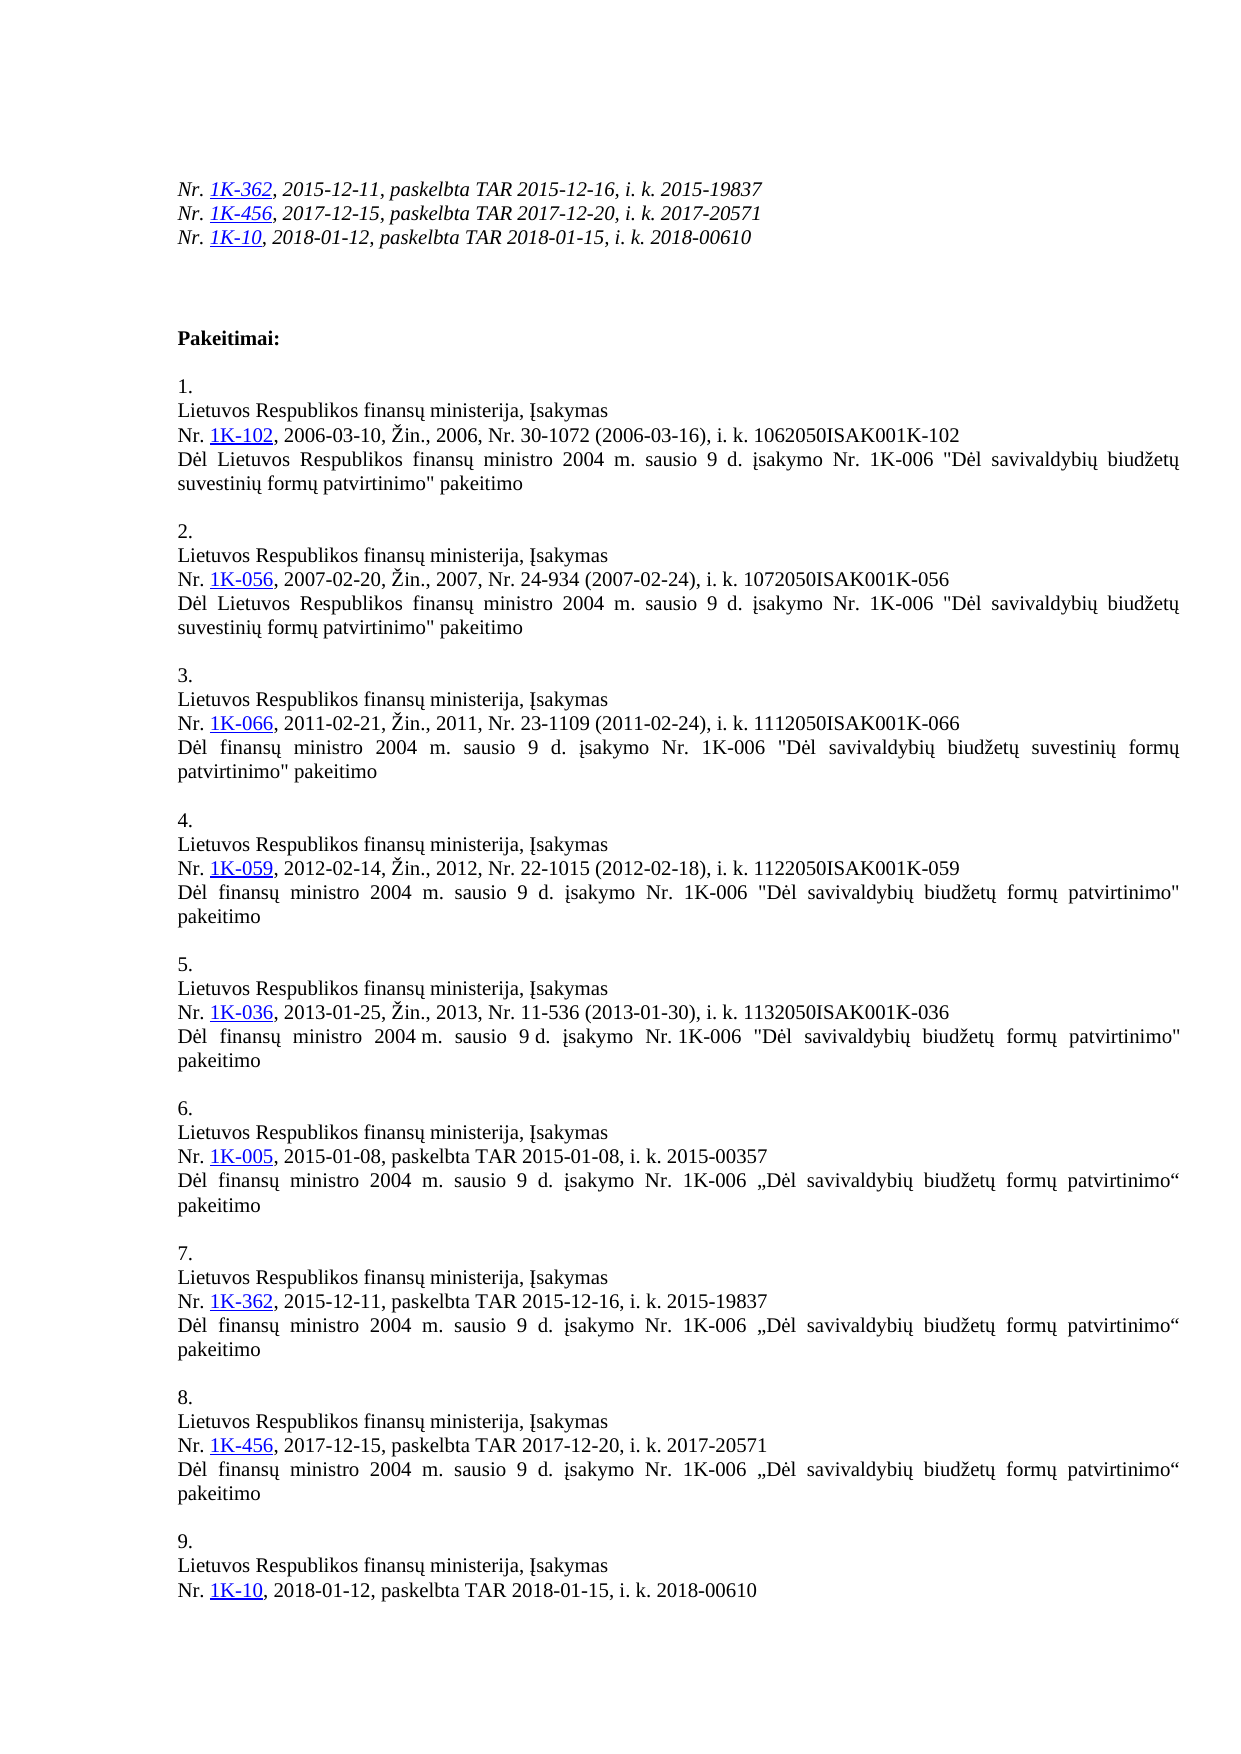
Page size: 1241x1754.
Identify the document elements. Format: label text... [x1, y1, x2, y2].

text Nr. 1K-362, 2015-12-11, paskelbta TAR 2015-12-16, i. k. 2015-19837 [177, 177, 1181, 201]
text Nr. 1K-066, 2011-02-21, Žin., 2011, Nr. 23-1109 (2011-02-24), i. k. 1112050ISAK001K-066 [177, 711, 1181, 735]
text Nr. 1K-059, 2012-02-14, Žin., 2012, Nr. 22-1015 (2012-02-18), i. k. 1122050ISAK001K-059 [177, 856, 1181, 880]
text 6. [177, 1096, 1181, 1120]
text Dėl Lietuvos Respublikos finansų ministro 2004 m. sausio 9 d. įsakymo Nr. 1K-006 "Dėl savivaldybių biudžetų suvestinių formų patvirtinimo" pakeitimo [177, 447, 1181, 495]
text 9. [177, 1529, 1181, 1553]
text Dėl finansų ministro 2004 m. sausio 9 d. įsakymo Nr. 1K-006 "Dėl savivaldybių biudžetų formų patvirtinimo" pakeitimo [177, 880, 1181, 928]
text Lietuvos Respublikos finansų ministerija, Įsakymas [177, 1553, 1181, 1577]
text Lietuvos Respublikos finansų ministerija, Įsakymas [177, 687, 1181, 711]
text Nr. 1K-456, 2017-12-15, paskelbta TAR 2017-12-20, i. k. 2017-20571 [177, 201, 1181, 225]
text Lietuvos Respublikos finansų ministerija, Įsakymas [177, 398, 1181, 422]
text 8. [177, 1385, 1181, 1409]
text 2. [177, 519, 1181, 543]
text Dėl finansų ministro 2004 m. sausio 9 d. įsakymo Nr. 1K-006 "Dėl savivaldybių biudžetų suvestinių formų patvirtinimo" pakeitimo [177, 735, 1181, 783]
text Nr. 1K-036, 2013-01-25, Žin., 2013, Nr. 11-536 (2013-01-30), i. k. 1132050ISAK001K-036 [177, 1000, 1181, 1024]
text Dėl finansų ministro 2004 m. sausio 9 d. įsakymo Nr. 1K-006 „Dėl savivaldybių biudžetų formų patvirtinimo“ pakeitimo [177, 1168, 1181, 1217]
text Lietuvos Respublikos finansų ministerija, Įsakymas [177, 543, 1181, 567]
text Nr. 1K-10, 2018-01-12, paskelbta TAR 2018-01-15, i. k. 2018-00610 [177, 1577, 1181, 1602]
text Nr. 1K-456, 2017-12-15, paskelbta TAR 2017-12-20, i. k. 2017-20571 [177, 1433, 1181, 1457]
text 7. [177, 1241, 1181, 1265]
text Lietuvos Respublikos finansų ministerija, Įsakymas [177, 832, 1181, 856]
text 1. [177, 374, 1181, 398]
text 3. [177, 663, 1181, 687]
text Nr. 1K-362, 2015-12-11, paskelbta TAR 2015-12-16, i. k. 2015-19837 [177, 1289, 1181, 1313]
text Dėl Lietuvos Respublikos finansų ministro 2004 m. sausio 9 d. įsakymo Nr. 1K-006 "Dėl savivaldybių biudžetų suvestinių formų patvirtinimo" pakeitimo [177, 591, 1181, 639]
text Dėl finansų ministro 2004 m. sausio 9 d. įsakymo Nr. 1K-006 „Dėl savivaldybių biudžetų formų patvirtinimo“ pakeitimo [177, 1457, 1181, 1505]
text Nr. 1K-056, 2007-02-20, Žin., 2007, Nr. 24-934 (2007-02-24), i. k. 1072050ISAK001K-056 [177, 567, 1181, 591]
text Lietuvos Respublikos finansų ministerija, Įsakymas [177, 1120, 1181, 1144]
text Lietuvos Respublikos finansų ministerija, Įsakymas [177, 976, 1181, 1000]
text Nr. 1K-102, 2006-03-10, Žin., 2006, Nr. 30-1072 (2006-03-16), i. k. 1062050ISAK001K-102 [177, 422, 1181, 447]
text Pakeitimai: [177, 326, 1181, 350]
text Lietuvos Respublikos finansų ministerija, Įsakymas [177, 1265, 1181, 1289]
text Nr. 1K-10, 2018-01-12, paskelbta TAR 2018-01-15, i. k. 2018-00610 [177, 225, 1181, 249]
text 5. [177, 952, 1181, 976]
text Lietuvos Respublikos finansų ministerija, Įsakymas [177, 1409, 1181, 1433]
text 4. [177, 807, 1181, 832]
text Nr. 1K-005, 2015-01-08, paskelbta TAR 2015-01-08, i. k. 2015-00357 [177, 1144, 1181, 1168]
text Dėl finansų ministro 2004 m. sausio 9 d. įsakymo Nr. 1K-006 „Dėl savivaldybių biudžetų formų patvirtinimo“ pakeitimo [177, 1313, 1181, 1361]
text Dėl finansų ministro 2004 m. sausio 9 d. įsakymo Nr. 1K-006 "Dėl savivaldybių biudžetų formų patvirtinimo" pakeitimo [177, 1024, 1181, 1072]
